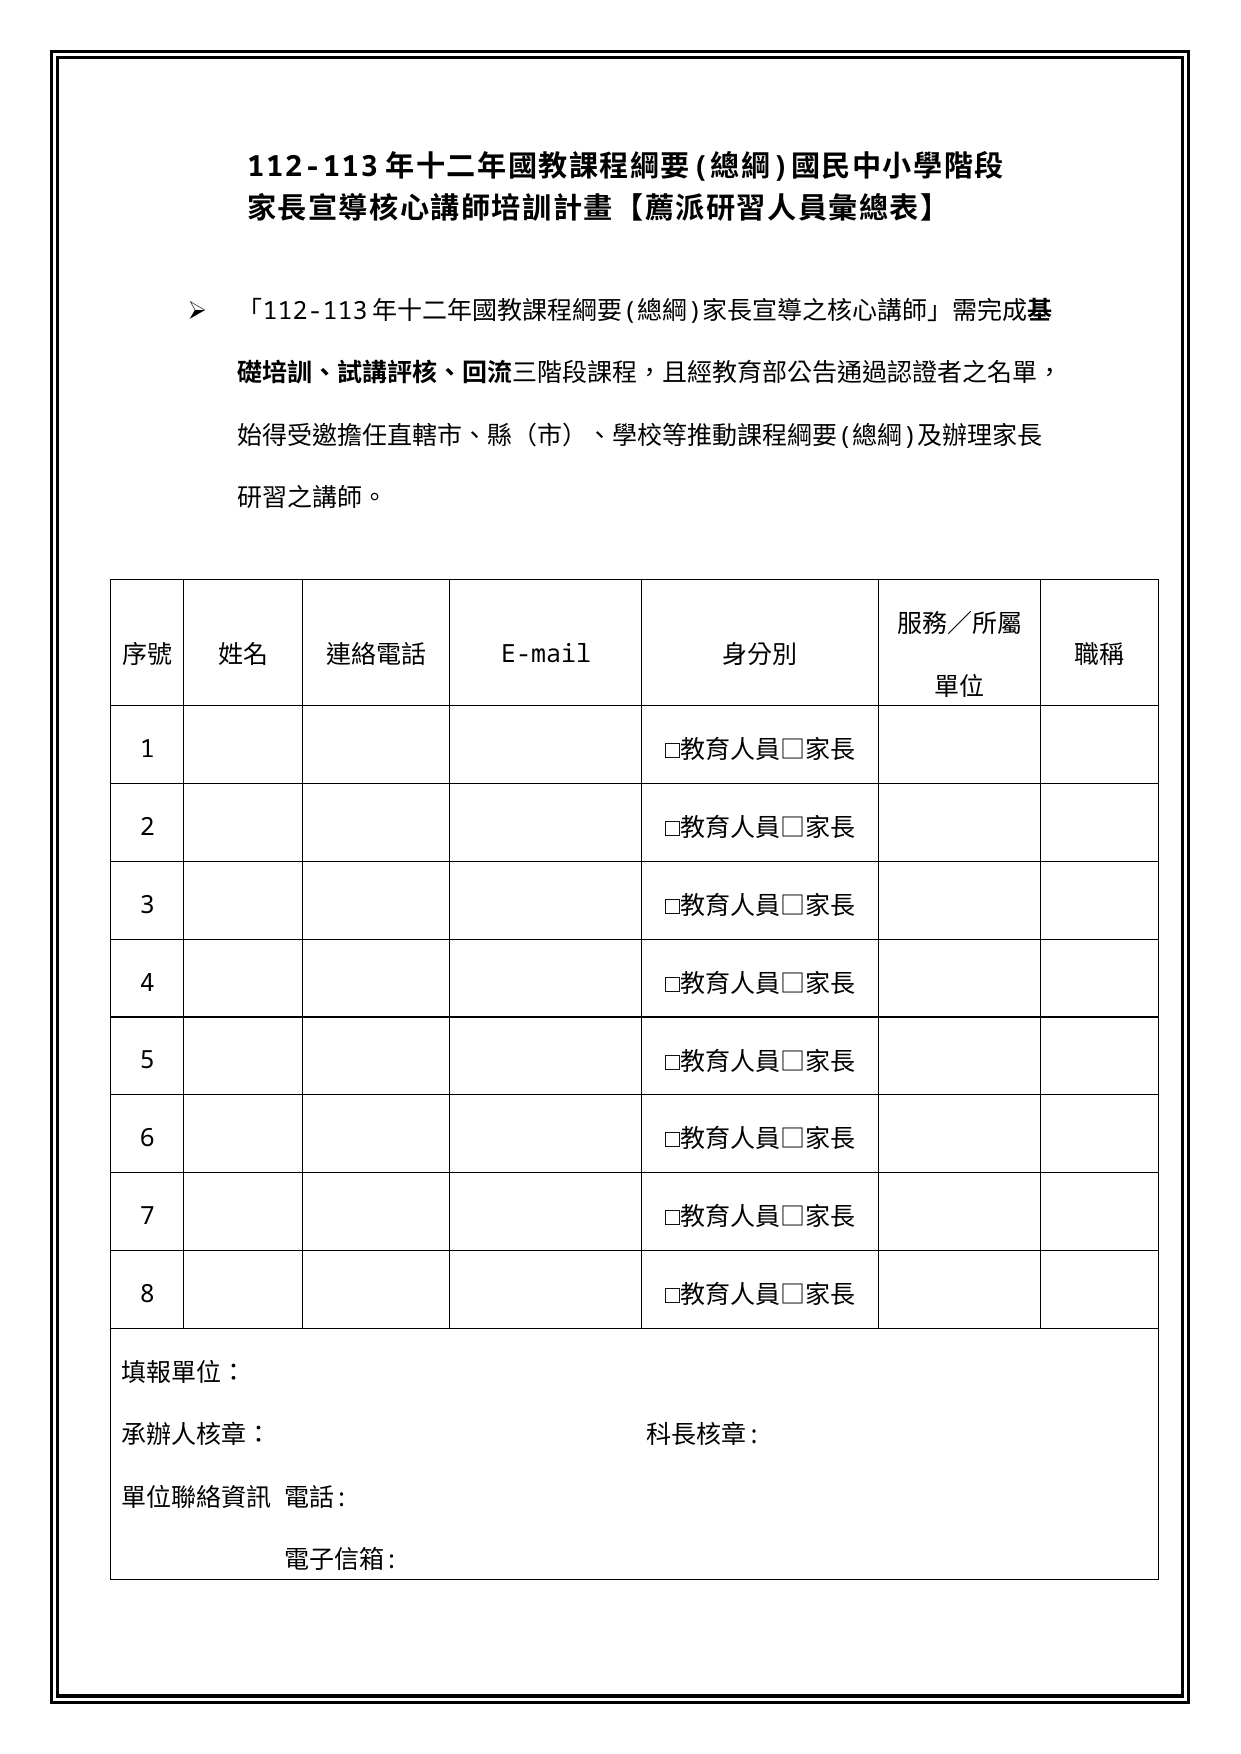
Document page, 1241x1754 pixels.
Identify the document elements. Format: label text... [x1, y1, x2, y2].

table_cell [303, 1095, 449, 1172]
text 家長宣導核心講師培訓計畫【薦派研習人員彙總表】 [247, 185, 1053, 227]
table_header 服務／所屬單位 [879, 580, 1040, 705]
table_cell 7 [111, 1173, 183, 1250]
table_cell [1041, 940, 1158, 1016]
table_cell □教育人員□家長 [642, 706, 878, 783]
table_cell □教育人員□家長 [642, 784, 878, 861]
list 「112-113年十二年國教課程綱要(總綱)家長宣導之核心講師」需完成基礎培訓、試講評核、回流三階段課程，且經教育部公告通過認證者之名單，始得受邀擔任直轄市、縣（市）、學校等推動課程綱要(總綱)及辦理家長研習之講師。 [187, 267, 1053, 517]
table_header 職稱 [1041, 580, 1158, 705]
table_cell [450, 1018, 641, 1094]
table_cell [1041, 784, 1158, 861]
table_cell [1041, 1251, 1158, 1328]
table_cell [879, 1095, 1040, 1172]
table_cell [303, 706, 449, 783]
table_cell [184, 940, 302, 1016]
table_cell [450, 706, 641, 783]
table_cell [1041, 1018, 1158, 1094]
table_cell [184, 1018, 302, 1094]
table_cell [1041, 1095, 1158, 1172]
text 112-113年十二年國教課程綱要(總綱)國民中小學階段 [247, 142, 1053, 185]
table_header E-mail [450, 580, 641, 705]
table_cell [450, 1251, 641, 1328]
table_cell □教育人員□家長 [642, 862, 878, 939]
table_cell [303, 1251, 449, 1328]
table_cell [450, 784, 641, 861]
table_cell [184, 706, 302, 783]
table_cell [879, 1018, 1040, 1094]
table_cell [879, 1251, 1040, 1328]
table_cell □教育人員□家長 [642, 940, 878, 1016]
table_header 身分別 [642, 580, 878, 705]
table_cell [879, 1173, 1040, 1250]
table_cell [450, 1173, 641, 1250]
table_header 連絡電話 [303, 580, 449, 705]
table_header 姓名 [184, 580, 302, 705]
table_cell □教育人員□家長 [642, 1173, 878, 1250]
table_cell □教育人員□家長 [642, 1018, 878, 1094]
table_cell 4 [111, 940, 183, 1016]
table_cell [879, 862, 1040, 939]
table_cell 5 [111, 1018, 183, 1094]
table_cell [303, 1173, 449, 1250]
table_cell [184, 784, 302, 861]
table_cell [184, 862, 302, 939]
table_cell [879, 784, 1040, 861]
table_header 序號 [111, 580, 183, 705]
table_cell [450, 862, 641, 939]
table_cell [303, 1018, 449, 1094]
table_cell [450, 940, 641, 1016]
table_cell [303, 862, 449, 939]
table_cell [184, 1095, 302, 1172]
table_cell [1041, 1173, 1158, 1250]
table_cell 8 [111, 1251, 183, 1328]
table_cell [1041, 706, 1158, 783]
table_cell 1 [111, 706, 183, 783]
table_cell 3 [111, 862, 183, 939]
table_cell [1041, 862, 1158, 939]
table_cell □教育人員□家長 [642, 1095, 878, 1172]
table_cell □教育人員□家長 [642, 1251, 878, 1328]
table_cell [303, 784, 449, 861]
table_cell [184, 1251, 302, 1328]
table_cell 填報單位： 承辦人核章： 科長核章: 單位聯絡資訊 電話: 電子信箱: [111, 1329, 1158, 1579]
table_cell [879, 706, 1040, 783]
table_cell 2 [111, 784, 183, 861]
table_cell [303, 940, 449, 1016]
table_cell 6 [111, 1095, 183, 1172]
table_cell [184, 1173, 302, 1250]
table_cell [450, 1095, 641, 1172]
table_cell [879, 940, 1040, 1016]
